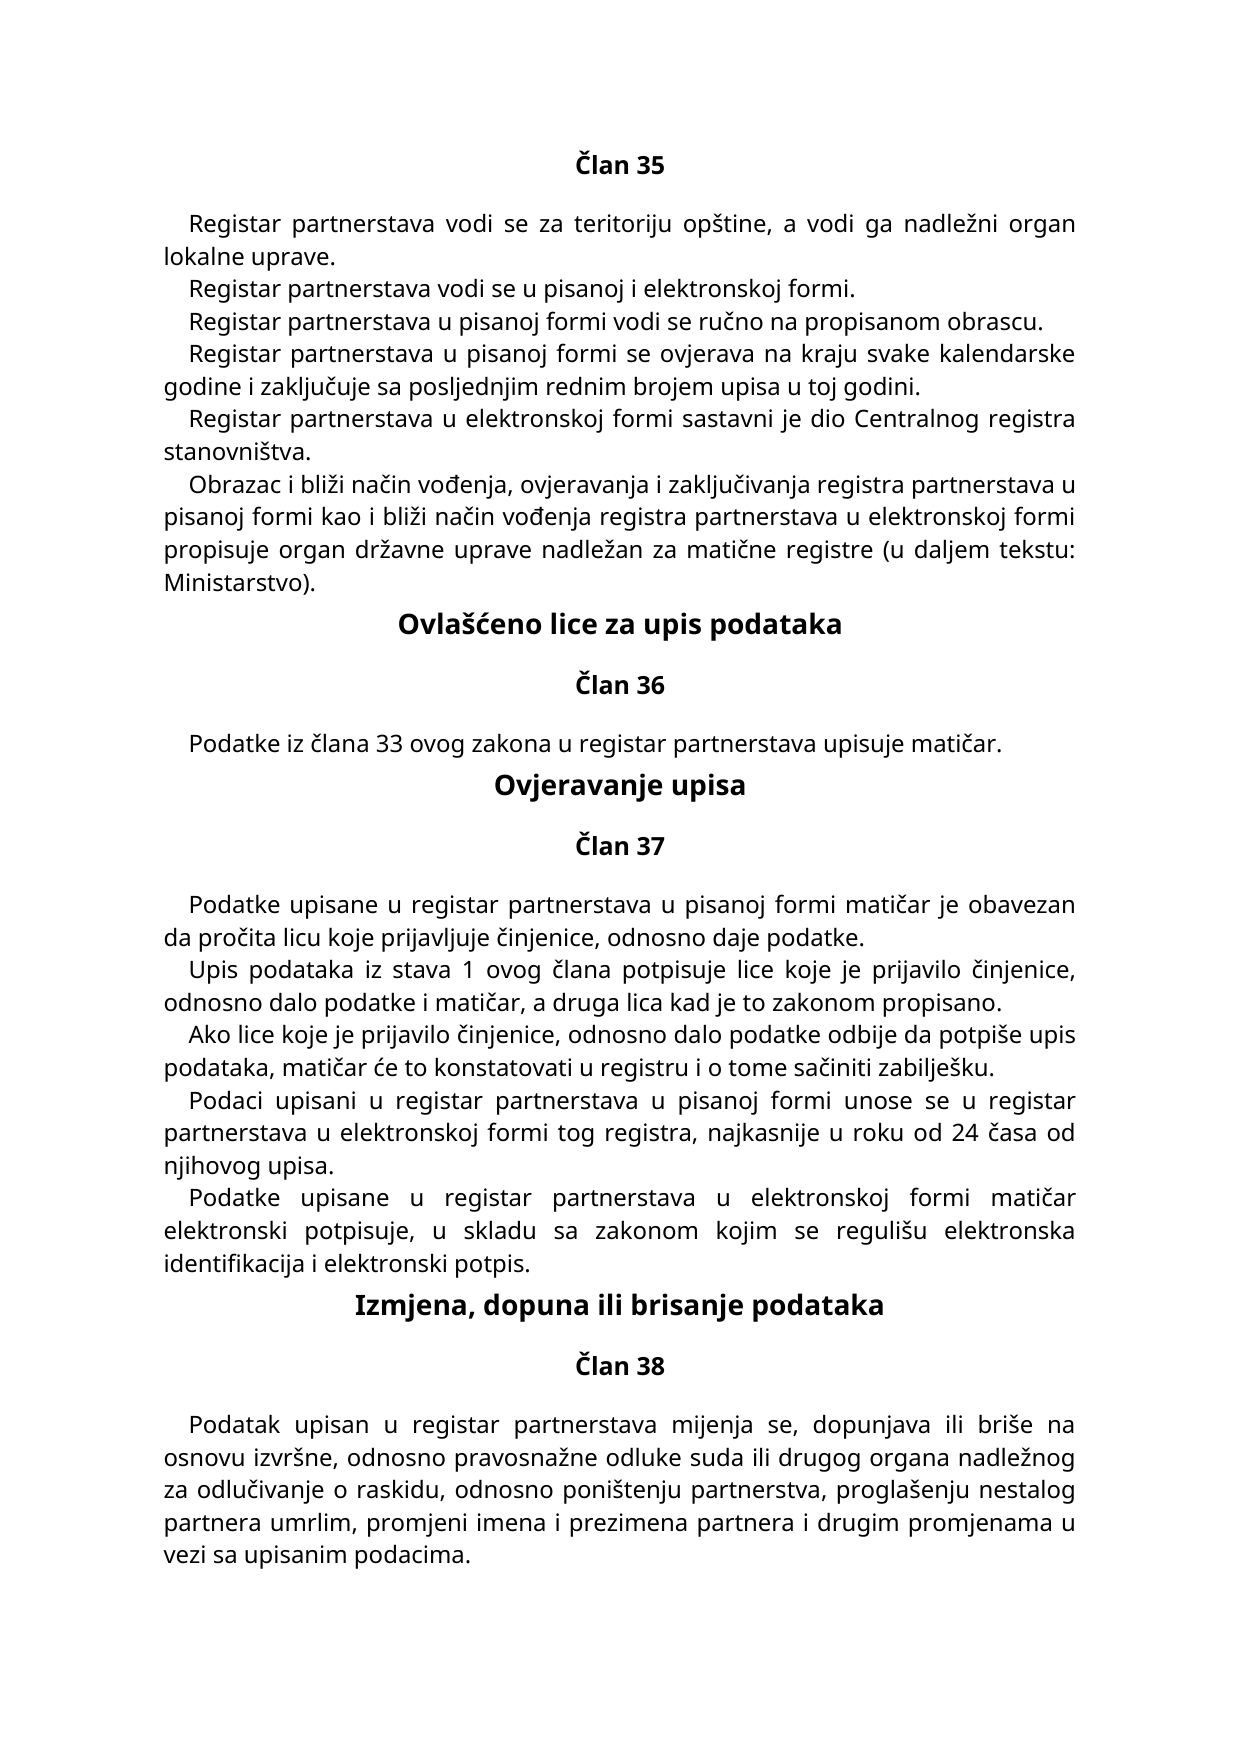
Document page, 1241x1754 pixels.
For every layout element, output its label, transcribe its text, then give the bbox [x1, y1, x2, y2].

text Registar partnerstava vodi se u pisanoj i elektronskoj formi. [163, 272, 1077, 304]
text Registar partnerstava u pisanoj formi se ovjerava na kraju svake kalendarske godine i zaključuje sa posljednjim rednim brojem upisa u toj godini. [163, 337, 1077, 402]
text Član 35 [148, 148, 1093, 182]
text Registar partnerstava vodi se za teritoriju opštine, a vodi ga nadležni organ lokalne uprave. [163, 207, 1077, 272]
text Izmjena, dopuna ili brisanje podataka [148, 1285, 1093, 1324]
text Ovlašćeno lice za upis podataka [148, 604, 1093, 642]
text Član 38 [148, 1349, 1093, 1383]
text Ako lice koje je prijavilo činjenice, odnosno dalo podatke odbije da potpiše upis podataka, matičar će to konstatovati u registru i o tome sačiniti zabilješku. [163, 1018, 1077, 1083]
text Podatak upisan u registar partnerstava mijenja se, dopunjava ili briše na osnovu izvršne, odnosno pravosnažne odluke suda ili drugog organa nadležnog za odlučivanje o raskidu, odnosno poništenju partnerstva, proglašenju nestalog partnera umrlim, promjeni imena i prezimena partnera i drugim promjenama u vezi sa upisanim podacima. [163, 1408, 1077, 1571]
text Podatke upisane u registar partnerstava u pisanoj formi matičar je obavezan da pročita licu koje prijavljuje činjenice, odnosno daje podatke. [163, 888, 1077, 953]
text Registar partnerstava u elektronskoj formi sastavni je dio Centralnog registra stanovništva. [163, 402, 1077, 467]
text Član 36 [148, 667, 1093, 702]
text Podatke iz člana 33 ovog zakona u registar partnerstava upisuje matičar. [163, 727, 1077, 759]
text Član 37 [148, 829, 1093, 863]
text Obrazac i bliži način vođenja, ovjeravanja i zaključivanja registra partnerstava u pisanoj formi kao i bliži način vođenja registra partnerstava u elektronskoj formi propisuje organ državne uprave nadležan za matične registre (u daljem tekstu: Ministarstvo). [163, 467, 1077, 598]
text Registar partnerstava u pisanoj formi vodi se ručno na propisanom obrascu. [163, 304, 1077, 337]
text Podatke upisane u registar partnerstava u elektronskoj formi matičar elektronski potpisuje, u skladu sa zakonom kojim se regulišu elektronska identifikacija i elektronski potpis. [163, 1181, 1077, 1279]
text Podaci upisani u registar partnerstava u pisanoj formi unose se u registar partnerstava u elektronskoj formi tog registra, najkasnije u roku od 24 časa od njihovog upisa. [163, 1083, 1077, 1181]
text Upis podataka iz stava 1 ovog člana potpisuje lice koje je prijavilo činjenice, odnosno dalo podatke i matičar, a druga lica kad je to zakonom propisano. [163, 953, 1077, 1018]
text Ovjeravanje upisa [148, 765, 1093, 804]
